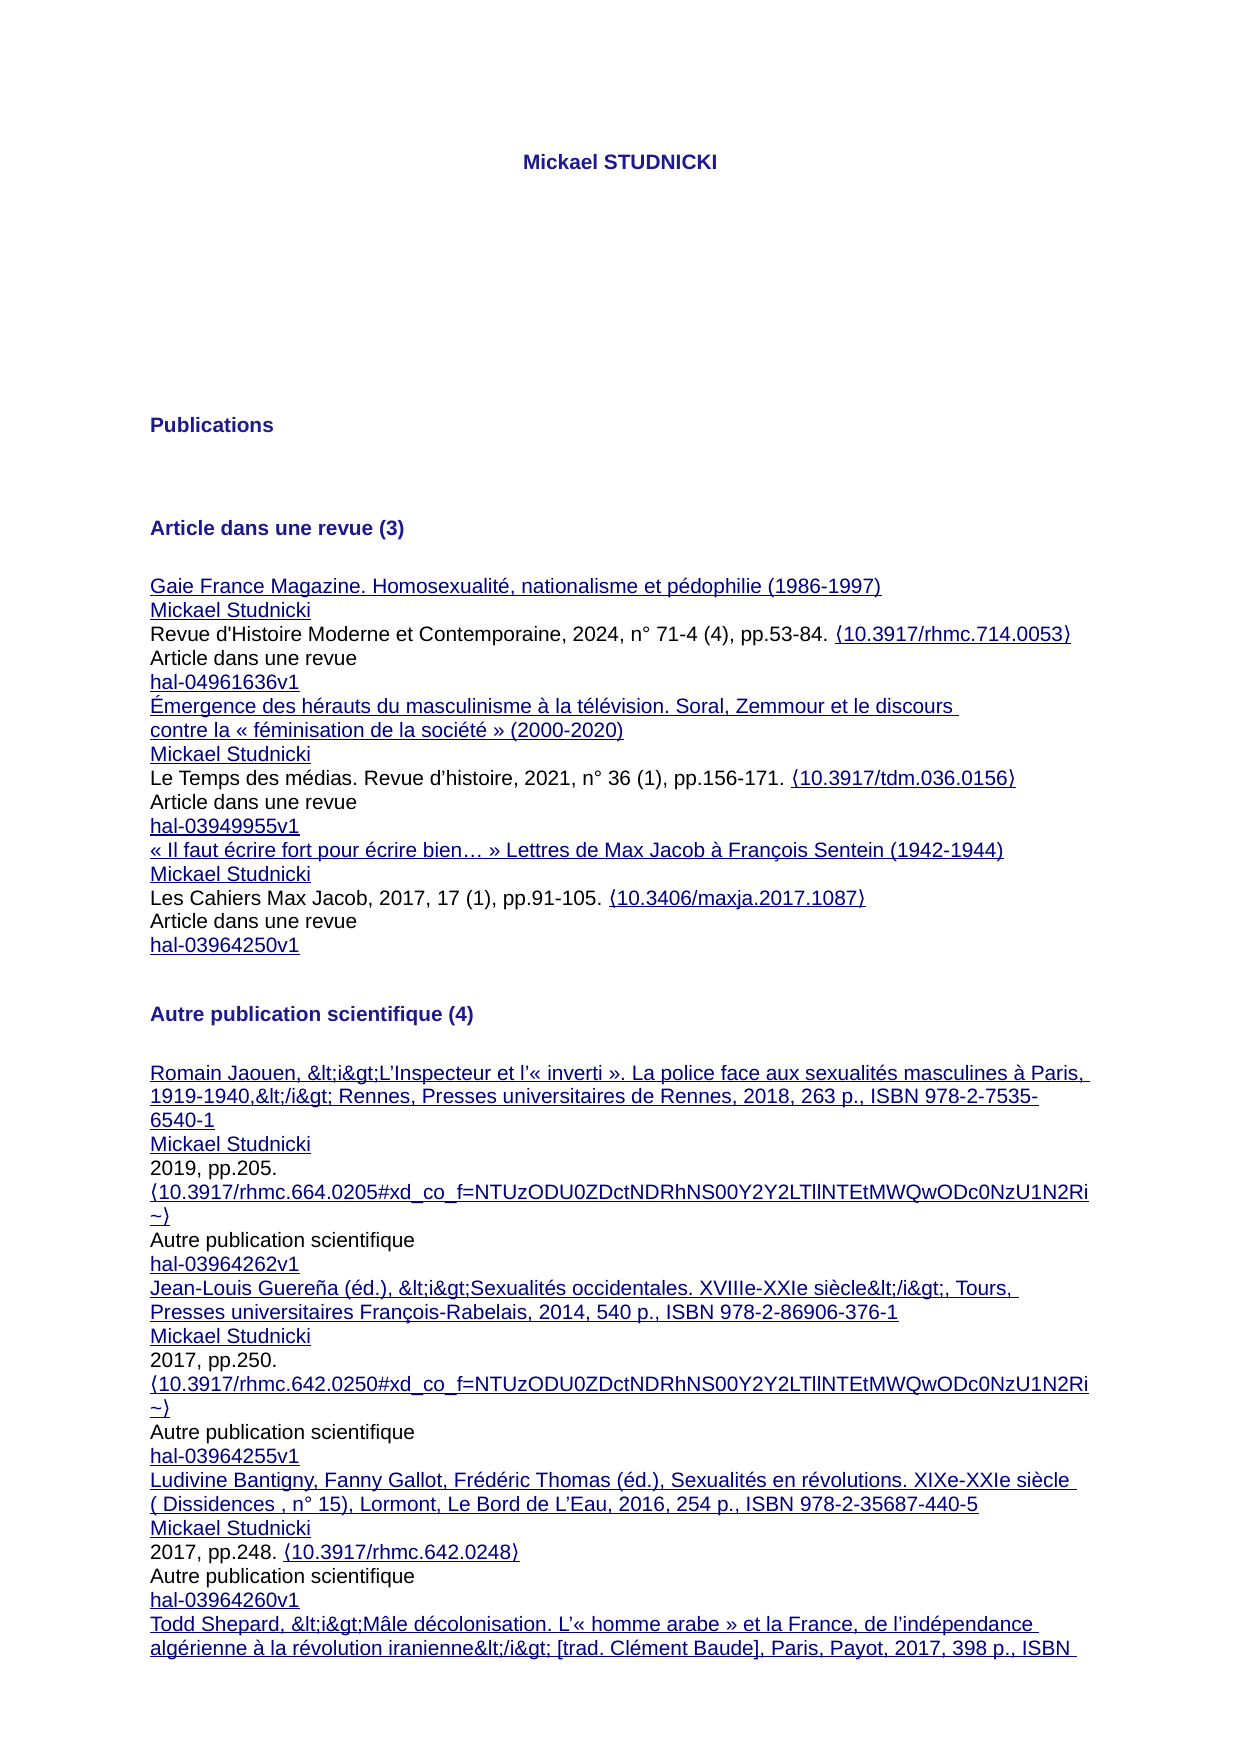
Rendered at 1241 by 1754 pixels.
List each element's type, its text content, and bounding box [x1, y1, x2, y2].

subtitle Mickael STUDNICKI [150, 150, 1090, 174]
table_header 1919-1940,&lt;/i&gt; Rennes, Presses universitaires de Rennes, 2018, 263 p., ISBN 978-2-7535-6540-1 Mickael Studnicki 2019, pp.205. ⟨10.3917/rhmc.664.0205#xd_co_f=NTUzODU0ZDctNDRhNS00Y2Y2LTllNTEtMWQwODc0NzU1N2Ri~⟩ Autre publication scientifique hal-03964262v1 [150, 1082, 1090, 1276]
table_header Gaie France Magazine. Homosexualité, nationalisme et pédophilie (1986-1997) Mickael Studnicki Revue d'Histoire Moderne et Contemporaine, 2024, n° 71-4 (4), pp.53-84. ⟨10.3917/rhmc.714.0053⟩ Article dans une revue hal-04961636v1 [150, 574, 1090, 694]
table_cell Ludivine Bantigny, Fanny Gallot, Frédéric Thomas (éd.), Sexualités en révolutions. XIXe-XXIe siècle ( Dissidences , n° 15), Lormont, Le Bord de L’Eau, 2016, 254 p., ISBN 978-2-35687-440-5 Mickael Studnicki 2017, pp.248. ⟨10.3917/rhmc.642.0248⟩ Autre publication scientifique hal-03964260v1 [150, 1468, 1090, 1611]
subtitle Autre publication scientifique (4) [150, 1002, 1090, 1026]
table_cell « Il faut écrire fort pour écrire bien… » Lettres de Max Jacob à François Sentein (1942-1944) Mickael Studnicki Les Cahiers Max Jacob, 2017, 17 (1), pp.91-105. ⟨10.3406/maxja.2017.1087⟩ Article dans une revue hal-03964250v1 [150, 838, 1090, 957]
table_cell Todd Shepard, &lt;i&gt;Mâle décolonisation. L’« homme arabe » et la France, de l’indépendance algérienne à la révolution iranienne&lt;/i&gt; [trad. Clément Baude], Paris, Payot, 2017, 398 p., ISBN [150, 1611, 1090, 1659]
subtitle Publications [150, 412, 1090, 436]
subtitle Article dans une revue (3) [150, 516, 1090, 539]
table_header Romain Jaouen, &lt;i&gt;L’Inspecteur et l’« inverti ». La police face aux sexualités masculines à Paris, [150, 1060, 1090, 1081]
table_cell Émergence des hérauts du masculinisme à la télévision. Soral, Zemmour et le discours contre la « féminisation de la société » (2000-2020) Mickael Studnicki Le Temps des médias. Revue d’histoire, 2021, n° 36 (1), pp.156-171. ⟨10.3917/tdm.036.0156⟩ Article dans une revue hal-03949955v1 [150, 694, 1090, 837]
table_cell Jean-Louis Guereña (éd.), &lt;i&gt;Sexualités occidentales. XVIIIe-XXIe siècle&lt;/i&gt;, Tours, Presses universitaires François-Rabelais, 2014, 540 p., ISBN 978-2-86906-376-1 Mickael Studnicki 2017, pp.250. ⟨10.3917/rhmc.642.0250#xd_co_f=NTUzODU0ZDctNDRhNS00Y2Y2LTllNTEtMWQwODc0NzU1N2Ri~⟩ Autre publication scientifique hal-03964255v1 [150, 1276, 1090, 1468]
